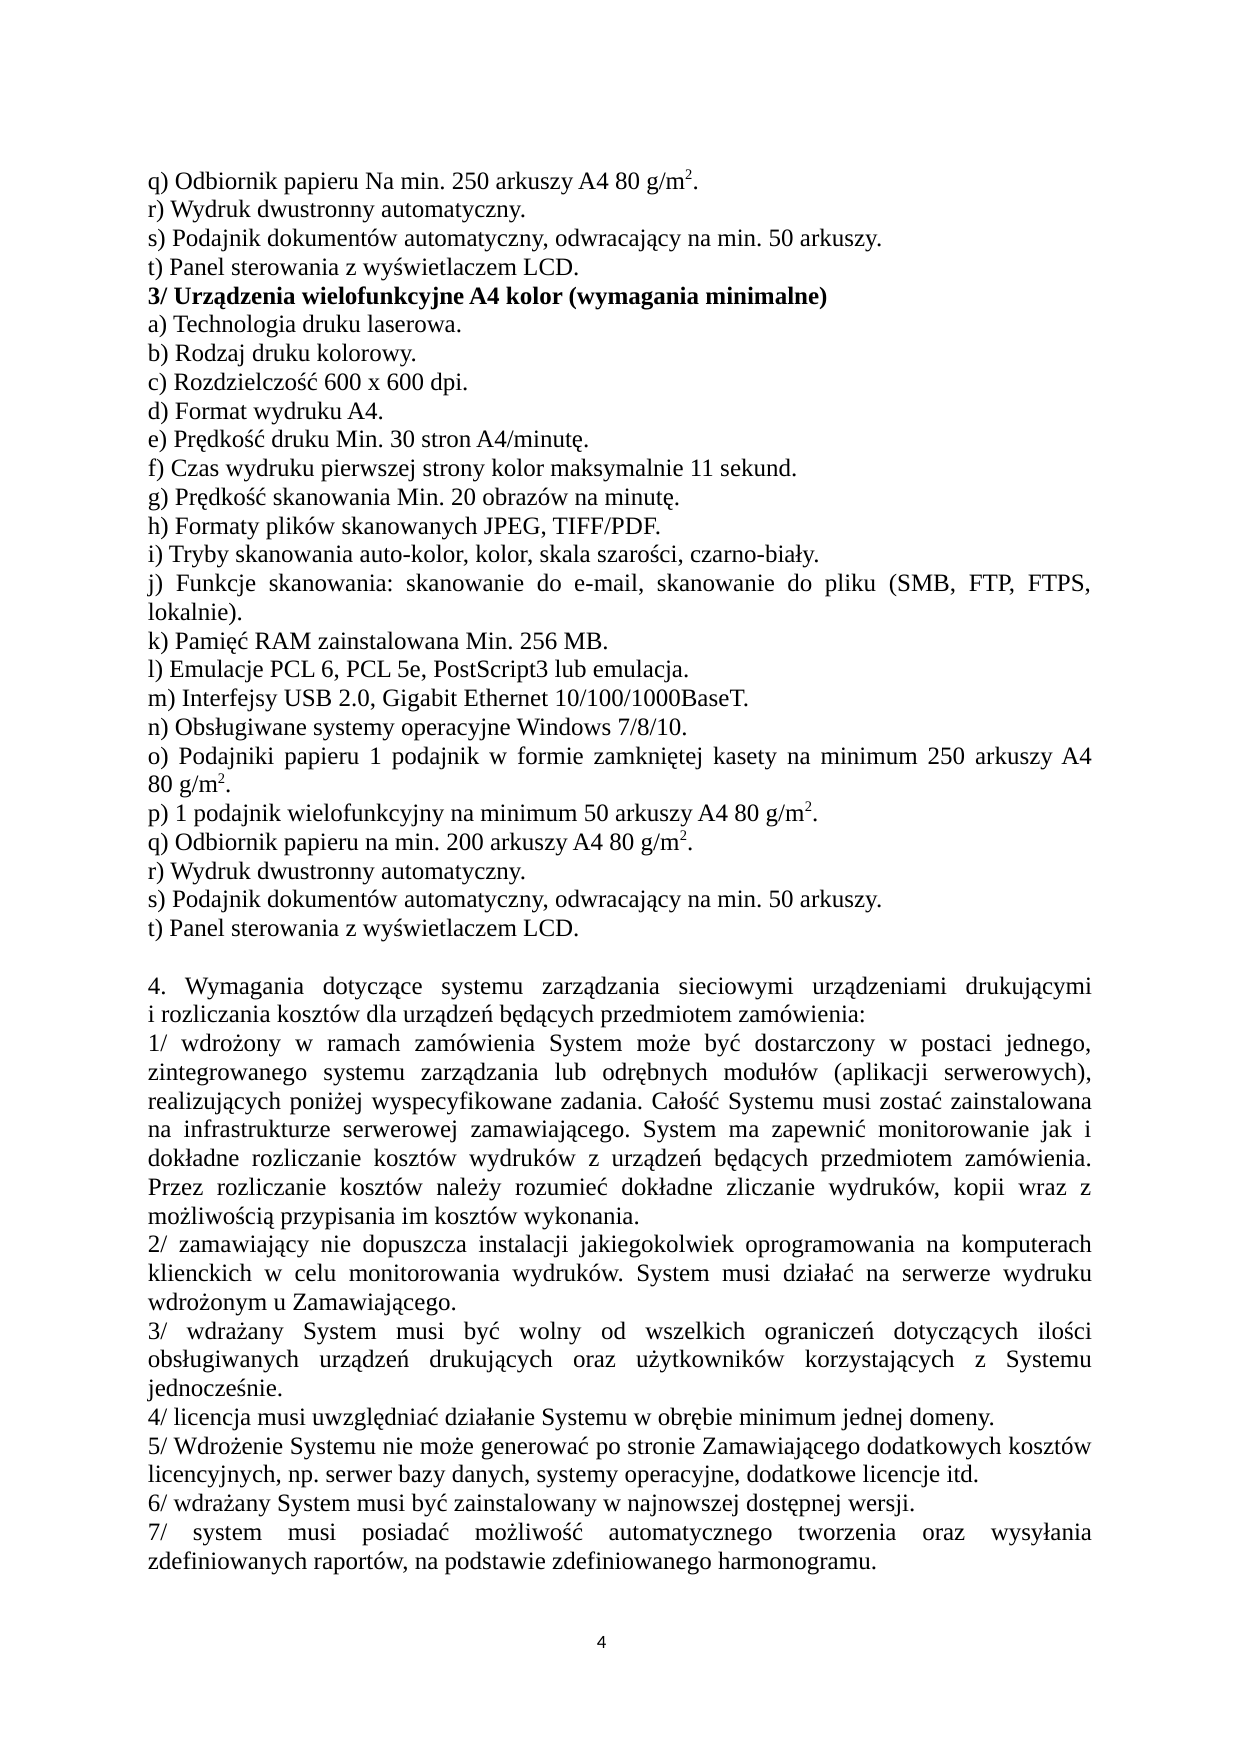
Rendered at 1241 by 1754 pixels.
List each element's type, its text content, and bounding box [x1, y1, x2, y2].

text 5/ Wdrożenie Systemu nie może generować po stronie Zamawiającego dodatkowych kosztów licencyjnych, np. serwer bazy danych, systemy operacyjne, dodatkowe licencje itd. [148, 1431, 1093, 1488]
text a) Technologia druku laserowa. [148, 309, 1093, 338]
text j) Funkcje skanowania: skanowanie do e-mail, skanowanie do pliku (SMB, FTP, FTPS, lokalnie). [148, 568, 1093, 626]
text t) Panel sterowania z wyświetlaczem LCD. [148, 252, 1093, 281]
text 1/ wdrożony w ramach zamówienia System może być dostarczony w postaci jednego, zintegrowanego systemu zarządzania lub odrębnych modułów (aplikacji serwerowych), realizujących poniżej wyspecyfikowane zadania. Całość Systemu musi zostać zainstalowana na infrastrukturze serwerowej zamawiającego. System ma zapewnić monitorowanie jak i dokładne rozliczanie kosztów wydruków z urządzeń będących przedmiotem zamówienia. Przez rozliczanie kosztów należy rozumieć dokładne zliczanie wydruków, kopii wraz z możliwością przypisania im kosztów wykonania. [148, 1028, 1093, 1229]
text f) Czas wydruku pierwszej strony kolor maksymalnie 11 sekund. [148, 453, 1093, 482]
text p) 1 podajnik wielofunkcyjny na minimum 50 arkuszy A4 80 g/m2. [148, 798, 1093, 827]
text c) Rozdzielczość 600 x 600 dpi. [148, 367, 1093, 396]
text n) Obsługiwane systemy operacyjne Windows 7/8/10. [148, 712, 1093, 741]
text 2/ zamawiający nie dopuszcza instalacji jakiegokolwiek oprogramowania na komputerach klienckich w celu monitorowania wydruków. System musi działać na serwerze wydruku wdrożonym u Zamawiającego. [148, 1229, 1093, 1316]
text q) Odbiornik papieru na min. 200 arkuszy A4 80 g/m2. [148, 827, 1093, 856]
text r) Wydruk dwustronny automatyczny. [148, 856, 1093, 884]
text 6/ wdrażany System musi być zainstalowany w najnowszej dostępnej wersji. [148, 1488, 1093, 1517]
text 3/ wdrażany System musi być wolny od wszelkich ograniczeń dotyczących ilości obsługiwanych urządzeń drukujących oraz użytkowników korzystających z Systemu jednocześnie. [148, 1316, 1093, 1402]
text o) Podajniki papieru 1 podajnik w formie zamkniętej kasety na minimum 250 arkuszy A4 80 g/m2. [148, 741, 1093, 798]
text k) Pamięć RAM zainstalowana Min. 256 MB. [148, 626, 1093, 654]
text g) Prędkość skanowania Min. 20 obrazów na minutę. [148, 482, 1093, 511]
text e) Prędkość druku Min. 30 stron A4/minutę. [148, 424, 1093, 453]
text t) Panel sterowania z wyświetlaczem LCD. [148, 913, 1093, 942]
text m) Interfejsy USB 2.0, Gigabit Ethernet 10/100/1000BaseT. [148, 683, 1093, 712]
text d) Format wydruku A4. [148, 396, 1093, 424]
text h) Formaty plików skanowanych JPEG, TIFF/PDF. [148, 511, 1093, 539]
text i) Tryby skanowania auto-kolor, kolor, skala szarości, czarno-biały. [148, 539, 1093, 568]
text 7/ system musi posiadać możliwość automatycznego tworzenia oraz wysyłania zdefiniowanych raportów, na podstawie zdefiniowanego harmonogramu. [148, 1517, 1093, 1574]
text 3/ Urządzenia wielofunkcyjne A4 kolor (wymagania minimalne) [148, 281, 1093, 309]
text 4/ licencja musi uwzględniać działanie Systemu w obrębie minimum jednej domeny. [148, 1402, 1093, 1431]
text q) Odbiornik papieru Na min. 250 arkuszy A4 80 g/m2. [148, 166, 1093, 194]
text 4. Wymagania dotyczące systemu zarządzania sieciowymi urządzeniami drukującymi i rozliczania kosztów dla urządzeń będących przedmiotem zamówienia: [148, 971, 1093, 1028]
text r) Wydruk dwustronny automatyczny. [148, 194, 1093, 223]
text s) Podajnik dokumentów automatyczny, odwracający na min. 50 arkuszy. [148, 884, 1093, 913]
text l) Emulacje PCL 6, PCL 5e, PostScript3 lub emulacja. [148, 654, 1093, 683]
text b) Rodzaj druku kolorowy. [148, 338, 1093, 367]
text s) Podajnik dokumentów automatyczny, odwracający na min. 50 arkuszy. [148, 223, 1093, 252]
